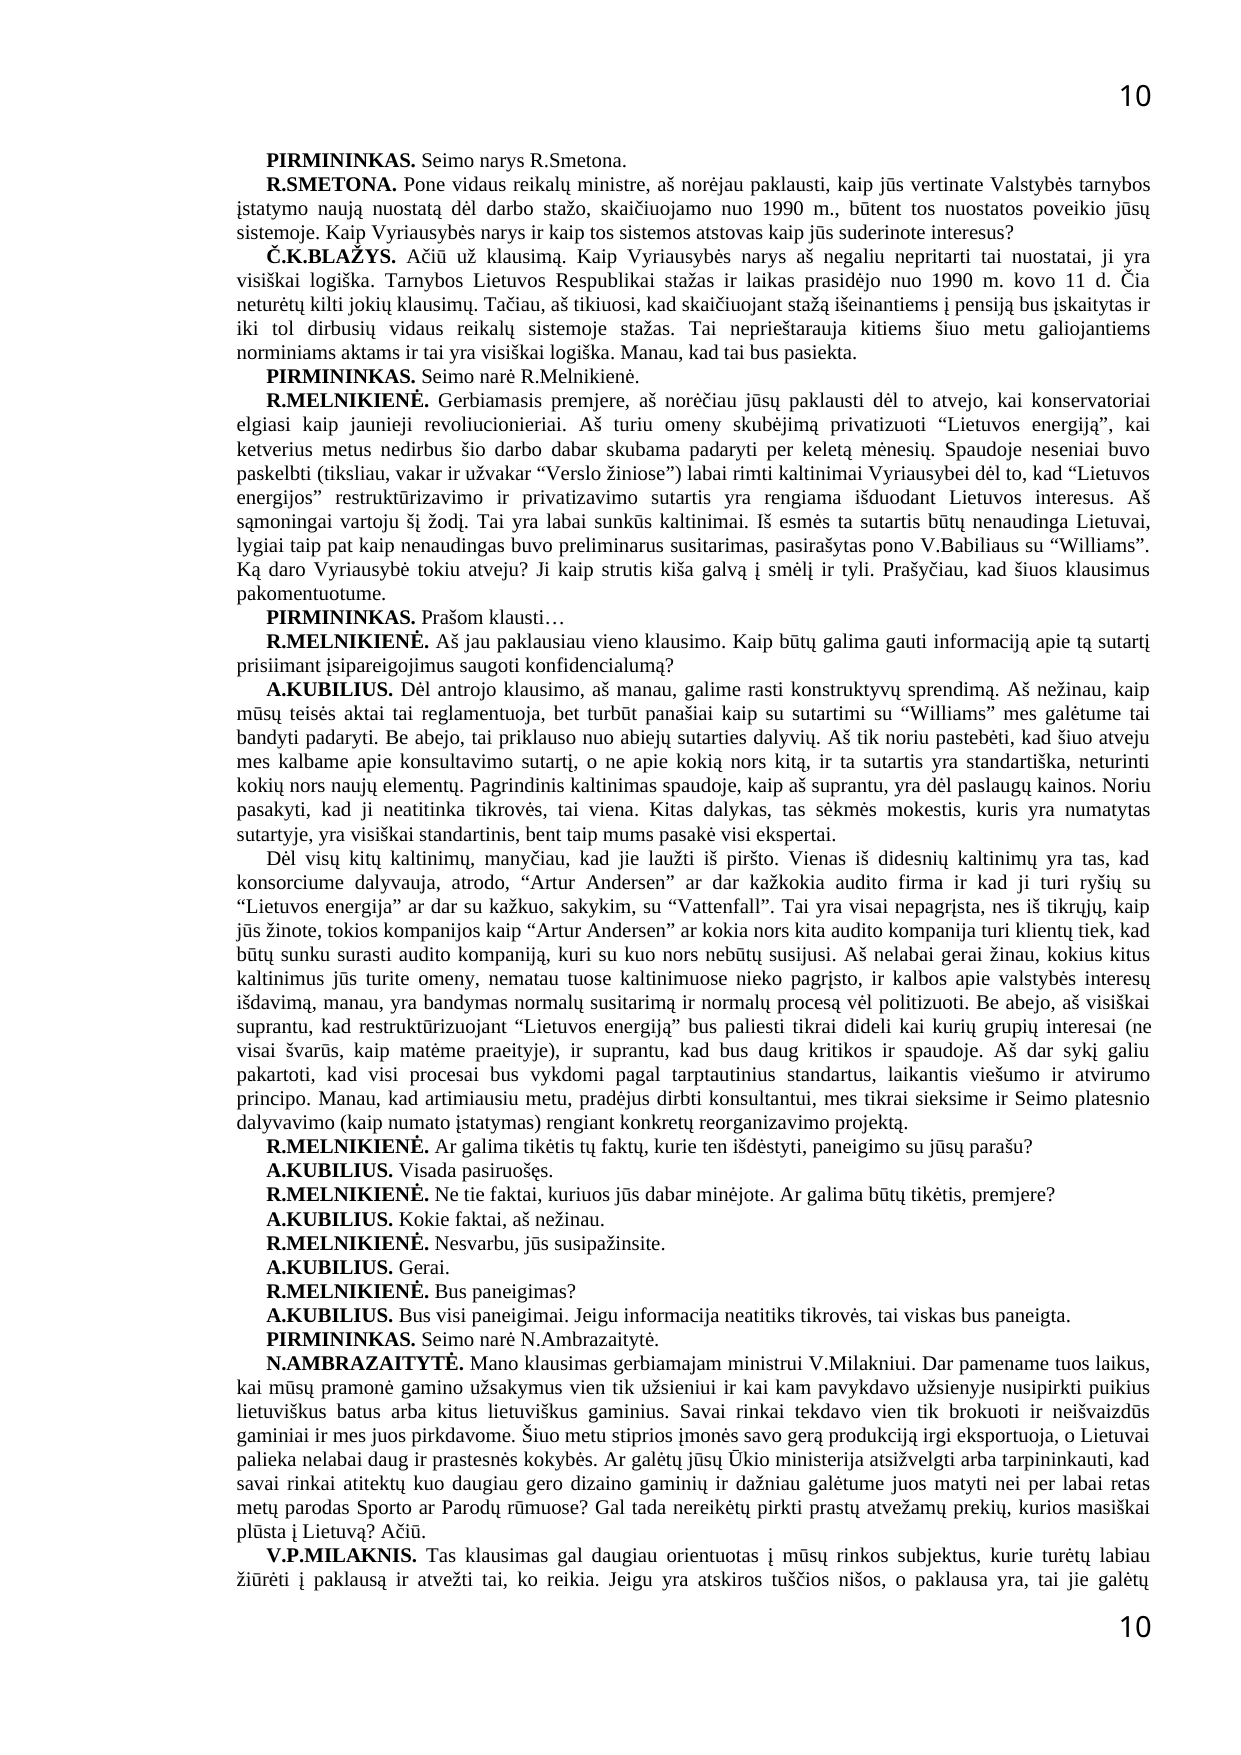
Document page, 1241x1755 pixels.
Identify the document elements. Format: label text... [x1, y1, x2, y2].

text PIRMININKAS. Seimo narė N.Ambrazaitytė. [236, 1327, 1152, 1351]
text R.MELNIKIENĖ. Aš jau paklausiau vieno klausimo. Kaip būtų galima gauti informaciją apie tą sutartį prisiimant įsipareigojimus saugoti konfidencialumą? [236, 629, 1152, 677]
text A.KUBILIUS. Kokie faktai, aš nežinau. [236, 1206, 1152, 1231]
text Č.K.BLAŽYS. Ačiū už klausimą. Kaip Vyriausybės narys aš negaliu nepritarti tai nuostatai, ji yra visiškai logiška. Tarnybos Lietuvos Respublikai stažas ir laikas prasidėjo nuo 1990 m. kovo 11 d. Čia neturėtų kilti jokių klausimų. Tačiau, aš tikiuosi, kad skaičiuojant stažą išeinantiems į pensiją bus įskaitytas ir iki tol dirbusių vidaus reikalų sistemoje stažas. Tai neprieštarauja kitiems šiuo metu galiojantiems norminiams aktams ir tai yra visiškai logiška. Manau, kad tai bus pasiekta. [236, 244, 1152, 364]
text PIRMININKAS. Prašom klausti… [236, 605, 1152, 629]
text R.MELNIKIENĖ. Bus paneigimas? [236, 1279, 1152, 1303]
text R.MELNIKIENĖ. Ar galima tikėtis tų faktų, kurie ten išdėstyti, paneigimo su jūsų parašu? [236, 1134, 1152, 1158]
text A.KUBILIUS. Dėl antrojo klausimo, aš manau, galime rasti konstruktyvų sprendimą. Aš nežinau, kaip mūsų teisės aktai tai reglamentuoja, bet turbūt panašiai kaip su sutartimi su “Williams” mes galėtume tai bandyti padaryti. Be abejo, tai priklauso nuo abiejų sutarties dalyvių. Aš tik noriu pastebėti, kad šiuo atveju mes kalbame apie konsultavimo sutartį, o ne apie kokią nors kitą, ir ta sutartis yra standartiška, neturinti kokių nors naujų elementų. Pagrindinis kaltinimas spaudoje, kaip aš suprantu, yra dėl paslaugų kainos. Noriu pasakyti, kad ji neatitinka tikrovės, tai viena. Kitas dalykas, tas sėkmės mokestis, kuris yra numatytas sutartyje, yra visiškai standartinis, bent taip mums pasakė visi ekspertai. [236, 677, 1152, 846]
text A.KUBILIUS. Visada pasiruošęs. [236, 1158, 1152, 1182]
text PIRMININKAS. Seimo narė R.Melnikienė. [236, 364, 1152, 388]
text V.P.MILAKNIS. Tas klausimas gal daugiau orientuotas į mūsų rinkos subjektus, kurie turėtų labiau žiūrėti į paklausą ir atvežti tai, ko reikia. Jeigu yra atskiros tuščios nišos, o paklausa yra, tai jie galėtų [236, 1543, 1152, 1591]
text N.AMBRAZAITYTĖ. Mano klausimas gerbiamajam ministrui V.Milakniui. Dar pamename tuos laikus, kai mūsų pramonė gamino užsakymus vien tik užsieniui ir kai kam pavykdavo užsienyje nusipirkti puikius lietuviškus batus arba kitus lietuviškus gaminius. Savai rinkai tekdavo vien tik brokuoti ir neišvaizdūs gaminiai ir mes juos pirkdavome. Šiuo metu stiprios įmonės savo gerą produkciją irgi eksportuoja, o Lietuvai palieka nelabai daug ir prastesnės kokybės. Ar galėtų jūsų Ūkio ministerija atsižvelgti arba tarpininkauti, kad savai rinkai atitektų kuo daugiau gero dizaino gaminių ir dažniau galėtume juos matyti nei per labai retas metų parodas Sporto ar Parodų rūmuose? Gal tada nereikėtų pirkti prastų atvežamų prekių, kurios masiškai plūsta į Lietuvą? Ačiū. [236, 1351, 1152, 1543]
text R.MELNIKIENĖ. Gerbiamasis premjere, aš norėčiau jūsų paklausti dėl to atvejo, kai konservatoriai elgiasi kaip jaunieji revoliucionieriai. Aš turiu omeny skubėjimą privatizuoti “Lietuvos energiją”, kai ketverius metus nedirbus šio darbo dabar skubama padaryti per keletą mėnesių. Spaudoje neseniai buvo paskelbti (tiksliau, vakar ir užvakar “Verslo žiniose”) labai rimti kaltinimai Vyriausybei dėl to, kad “Lietuvos energijos” restruktūrizavimo ir privatizavimo sutartis yra rengiama išduodant Lietuvos interesus. Aš sąmoningai vartoju šį žodį. Tai yra labai sunkūs kaltinimai. Iš esmės ta sutartis būtų nenaudinga Lietuvai, lygiai taip pat kaip nenaudingas buvo preliminarus susitarimas, pasirašytas pono V.Babiliaus su “Williams”. Ką daro Vyriausybė tokiu atveju? Ji kaip strutis kiša galvą į smėlį ir tyli. Prašyčiau, kad šiuos klausimus pakomentuotume. [236, 388, 1152, 605]
text PIRMININKAS. Seimo narys R.Smetona. [236, 148, 1152, 172]
text R.MELNIKIENĖ. Ne tie faktai, kuriuos jūs dabar minėjote. Ar galima būtų tikėtis, premjere? [236, 1182, 1152, 1206]
text R.MELNIKIENĖ. Nesvarbu, jūs susipažinsite. [236, 1231, 1152, 1254]
text A.KUBILIUS. Gerai. [236, 1254, 1152, 1279]
text R.SMETONA. Pone vidaus reikalų ministre, aš norėjau paklausti, kaip jūs vertinate Valstybės tarnybos įstatymo naują nuostatą dėl darbo stažo, skaičiuojamo nuo 1990 m., būtent tos nuostatos poveikio jūsų sistemoje. Kaip Vyriausybės narys ir kaip tos sistemos atstovas kaip jūs suderinote interesus? [236, 172, 1152, 244]
text A.KUBILIUS. Bus visi paneigimai. Jeigu informacija neatitiks tikrovės, tai viskas bus paneigta. [236, 1303, 1152, 1327]
text Dėl visų kitų kaltinimų, manyčiau, kad jie laužti iš piršto. Vienas iš didesnių kaltinimų yra tas, kad konsorciume dalyvauja, atrodo, “Artur Andersen” ar dar kažkokia audito firma ir kad ji turi ryšių su “Lietuvos energija” ar dar su kažkuo, sakykim, su “Vattenfall”. Tai yra visai nepagrįsta, nes iš tikrųjų, kaip jūs žinote, tokios kompanijos kaip “Artur Andersen” ar kokia nors kita audito kompanija turi klientų tiek, kad būtų sunku surasti audito kompaniją, kuri su kuo nors nebūtų susijusi. Aš nelabai gerai žinau, kokius kitus kaltinimus jūs turite omeny, nematau tuose kaltinimuose nieko pagrįsto, ir kalbos apie valstybės interesų išdavimą, manau, yra bandymas normalų susitarimą ir normalų procesą vėl politizuoti. Be abejo, aš visiškai suprantu, kad restruktūrizuojant “Lietuvos energiją” bus paliesti tikrai dideli kai kurių grupių interesai (ne visai švarūs, kaip matėme praeityje), ir suprantu, kad bus daug kritikos ir spaudoje. Aš dar sykį galiu pakartoti, kad visi procesai bus vykdomi pagal tarptautinius standartus, laikantis viešumo ir atvirumo principo. Manau, kad artimiausiu metu, pradėjus dirbti konsultantui, mes tikrai sieksime ir Seimo platesnio dalyvavimo (kaip numato įstatymas) rengiant konkretų reorganizavimo projektą. [236, 846, 1152, 1134]
